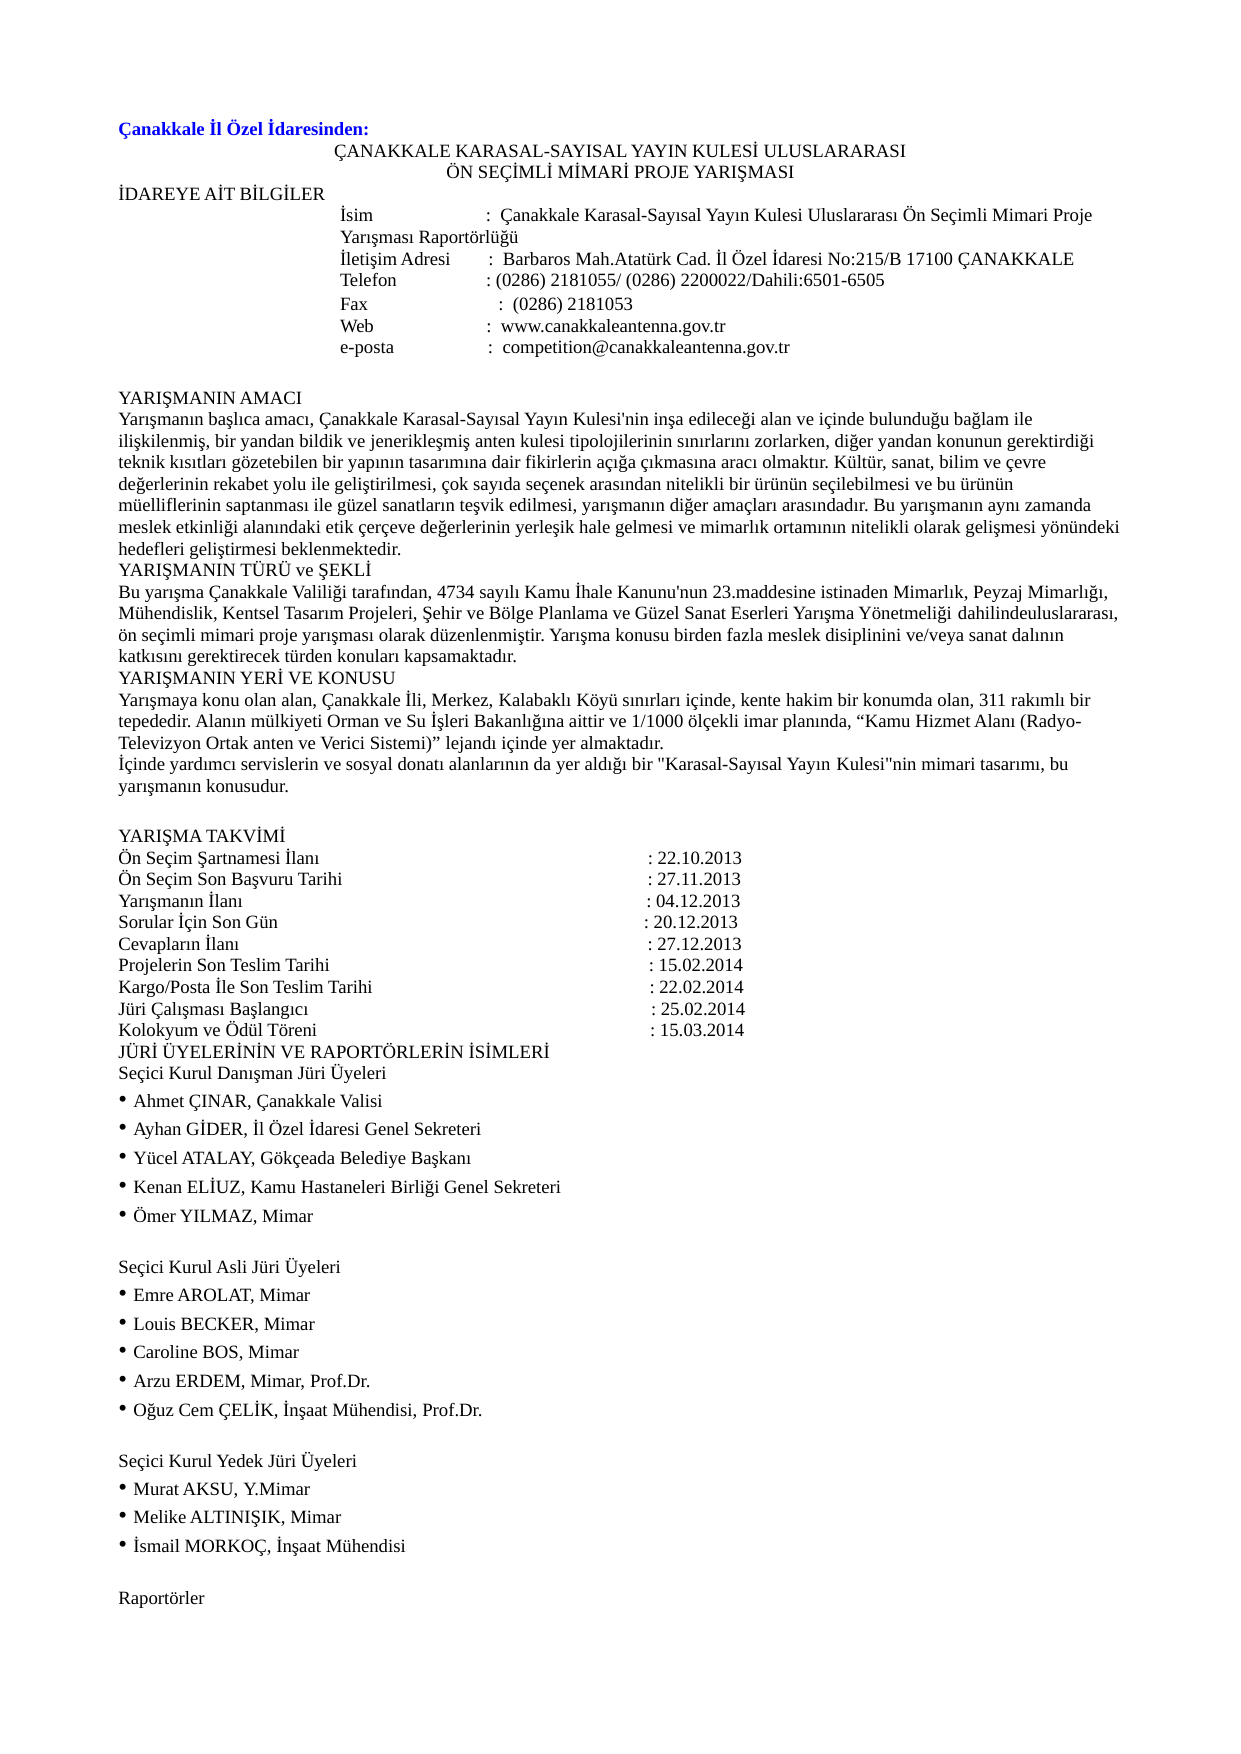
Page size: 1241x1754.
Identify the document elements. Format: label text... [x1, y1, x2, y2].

text İletişim Adresi : Barbaros Mah.Atatürk Cad. İl Özel İdaresi No:215/B 17100 ÇANAKKALE [340, 247, 1122, 269]
text Ön Seçim Şartnamesi İlanı : 22.10.2013 [118, 847, 1122, 868]
text ÇANAKKALE KARASAL-SAYISAL YAYIN KULESİ ULUSLARARASI [118, 140, 1122, 161]
text • Murat AKSU, Y.Mimar [118, 1472, 1122, 1501]
text • Yücel ATALAY, Gökçeada Belediye Başkanı [118, 1141, 1122, 1170]
text • Caroline BOS, Mimar [118, 1335, 1122, 1364]
text Kolokyum ve Ödül Töreni : 15.03.2014 [118, 1019, 1122, 1041]
text YARIŞMA TAKVİMİ [118, 825, 1122, 847]
text Çanakkale İl Özel İdaresinden: [118, 118, 1122, 140]
text Seçici Kurul Asli Jüri Üyeleri [118, 1256, 1122, 1278]
text YARIŞMANIN YERİ VE KONUSU [118, 667, 1122, 688]
text Jüri Çalışması Başlangıcı : 25.02.2014 [118, 997, 1122, 1019]
text ÖN SEÇİMLİ MİMARİ PROJE YARIŞMASI [118, 161, 1122, 183]
text YARIŞMANIN TÜRÜ ve ŞEKLİ [118, 559, 1122, 581]
text e-posta : competition@canakkaleantenna.gov.tr [340, 336, 1122, 358]
text Seçici Kurul Yedek Jüri Üyeleri [118, 1450, 1122, 1472]
text Raportörler [118, 1587, 1122, 1608]
text Bu yarışma Çanakkale Valiliği tarafından, 4734 sayılı Kamu İhale Kanunu'nun 23.maddesine istinaden Mimarlık, Peyzaj Mimarlığı, Mühendislik, Kentsel Tasarım Projeleri, Şehir ve Bölge Planlama ve Güzel Sanat Eserleri Yarışma Yönetmeliği dahilindeuluslararası, ön seçimli mimari proje yarışması olarak düzenlenmiştir. Yarışma konusu birden fazla meslek disiplinini ve/veya sanat dalının katkısını gerektirecek türden konuları kapsamaktadır. [118, 581, 1122, 667]
text YARIŞMANIN AMACI [118, 387, 1122, 408]
text Ön Seçim Son Başvuru Tarihi : 27.11.2013 [118, 868, 1122, 890]
text Telefon : (0286) 2181055/ (0286) 2200022/Dahili:6501-6505 [340, 269, 1122, 291]
text Fax : (0286) 2181053 [340, 291, 1122, 315]
text • Ahmet ÇINAR, Çanakkale Valisi [118, 1084, 1122, 1112]
text Yarışmanın İlanı : 04.12.2013 [118, 890, 1122, 911]
text • Oğuz Cem ÇELİK, İnşaat Mühendisi, Prof.Dr. [118, 1393, 1122, 1422]
text • Kenan ELİUZ, Kamu Hastaneleri Birliği Genel Sekreteri [118, 1170, 1122, 1199]
text Cevapların İlanı : 27.12.2013 [118, 933, 1122, 954]
text • Louis BECKER, Mimar [118, 1307, 1122, 1335]
text İçinde yardımcı servislerin ve sosyal donatı alanlarının da yer aldığı bir "Karasal-Sayısal Yayın Kulesi"nin mimari tasarımı, bu yarışmanın konusudur. [118, 753, 1122, 796]
text İDAREYE AİT BİLGİLER [118, 183, 1122, 204]
text Seçici Kurul Danışman Jüri Üyeleri [118, 1062, 1122, 1084]
text • İsmail MORKOÇ, İnşaat Mühendisi [118, 1529, 1122, 1558]
text İsim : Çanakkale Karasal-Sayısal Yayın Kulesi Uluslararası Ön Seçimli Mimari Proje Yarışması Raportörlüğü [340, 204, 1122, 247]
text Kargo/Posta İle Son Teslim Tarihi : 22.02.2014 [118, 976, 1122, 997]
text Projelerin Son Teslim Tarihi : 15.02.2014 [118, 954, 1122, 976]
text Yarışmanın başlıca amacı, Çanakkale Karasal-Sayısal Yayın Kulesi'nin inşa edileceği alan ve içinde bulunduğu bağlam ile ilişkilenmiş, bir yandan bildik ve jenerikleşmiş anten kulesi tipolojilerinin sınırlarını zorlarken, diğer yandan konunun gerektirdiği teknik kısıtları gözetebilen bir yapının tasarımına dair fikirlerin açığa çıkmasına aracı olmaktır. Kültür, sanat, bilim ve çevre değerlerinin rekabet yolu ile geliştirilmesi, çok sayıda seçenek arasından nitelikli bir ürünün seçilebilmesi ve bu ürünün müelliflerinin saptanması ile güzel sanatların teşvik edilmesi, yarışmanın diğer amaçları arasındadır. Bu yarışmanın aynı zamanda meslek etkinliği alanındaki etik çerçeve değerlerinin yerleşik hale gelmesi ve mimarlık ortamının nitelikli olarak gelişmesi yönündeki hedefleri geliştirmesi beklenmektedir. [118, 408, 1122, 559]
text JÜRİ ÜYELERİNİN VE RAPORTÖRLERİN İSİMLERİ [118, 1041, 1122, 1062]
text • Melike ALTINIŞIK, Mimar [118, 1501, 1122, 1529]
text Sorular İçin Son Gün : 20.12.2013 [118, 911, 1122, 933]
text Yarışmaya konu olan alan, Çanakkale İli, Merkez, Kalabaklı Köyü sınırları içinde, kente hakim bir konumda olan, 311 rakımlı bir tepededir. Alanın mülkiyeti Orman ve Su İşleri Bakanlığına aittir ve 1/1000 ölçekli imar planında, “Kamu Hizmet Alanı (Radyo-Televizyon Ortak anten ve Verici Sistemi)” lejandı içinde yer almaktadır. [118, 688, 1122, 753]
text • Arzu ERDEM, Mimar, Prof.Dr. [118, 1364, 1122, 1393]
text • Ömer YILMAZ, Mimar [118, 1199, 1122, 1227]
text • Emre AROLAT, Mimar [118, 1278, 1122, 1307]
text Web : www.canakkaleantenna.gov.tr [340, 315, 1122, 336]
text • Ayhan GİDER, İl Özel İdaresi Genel Sekreteri [118, 1112, 1122, 1141]
